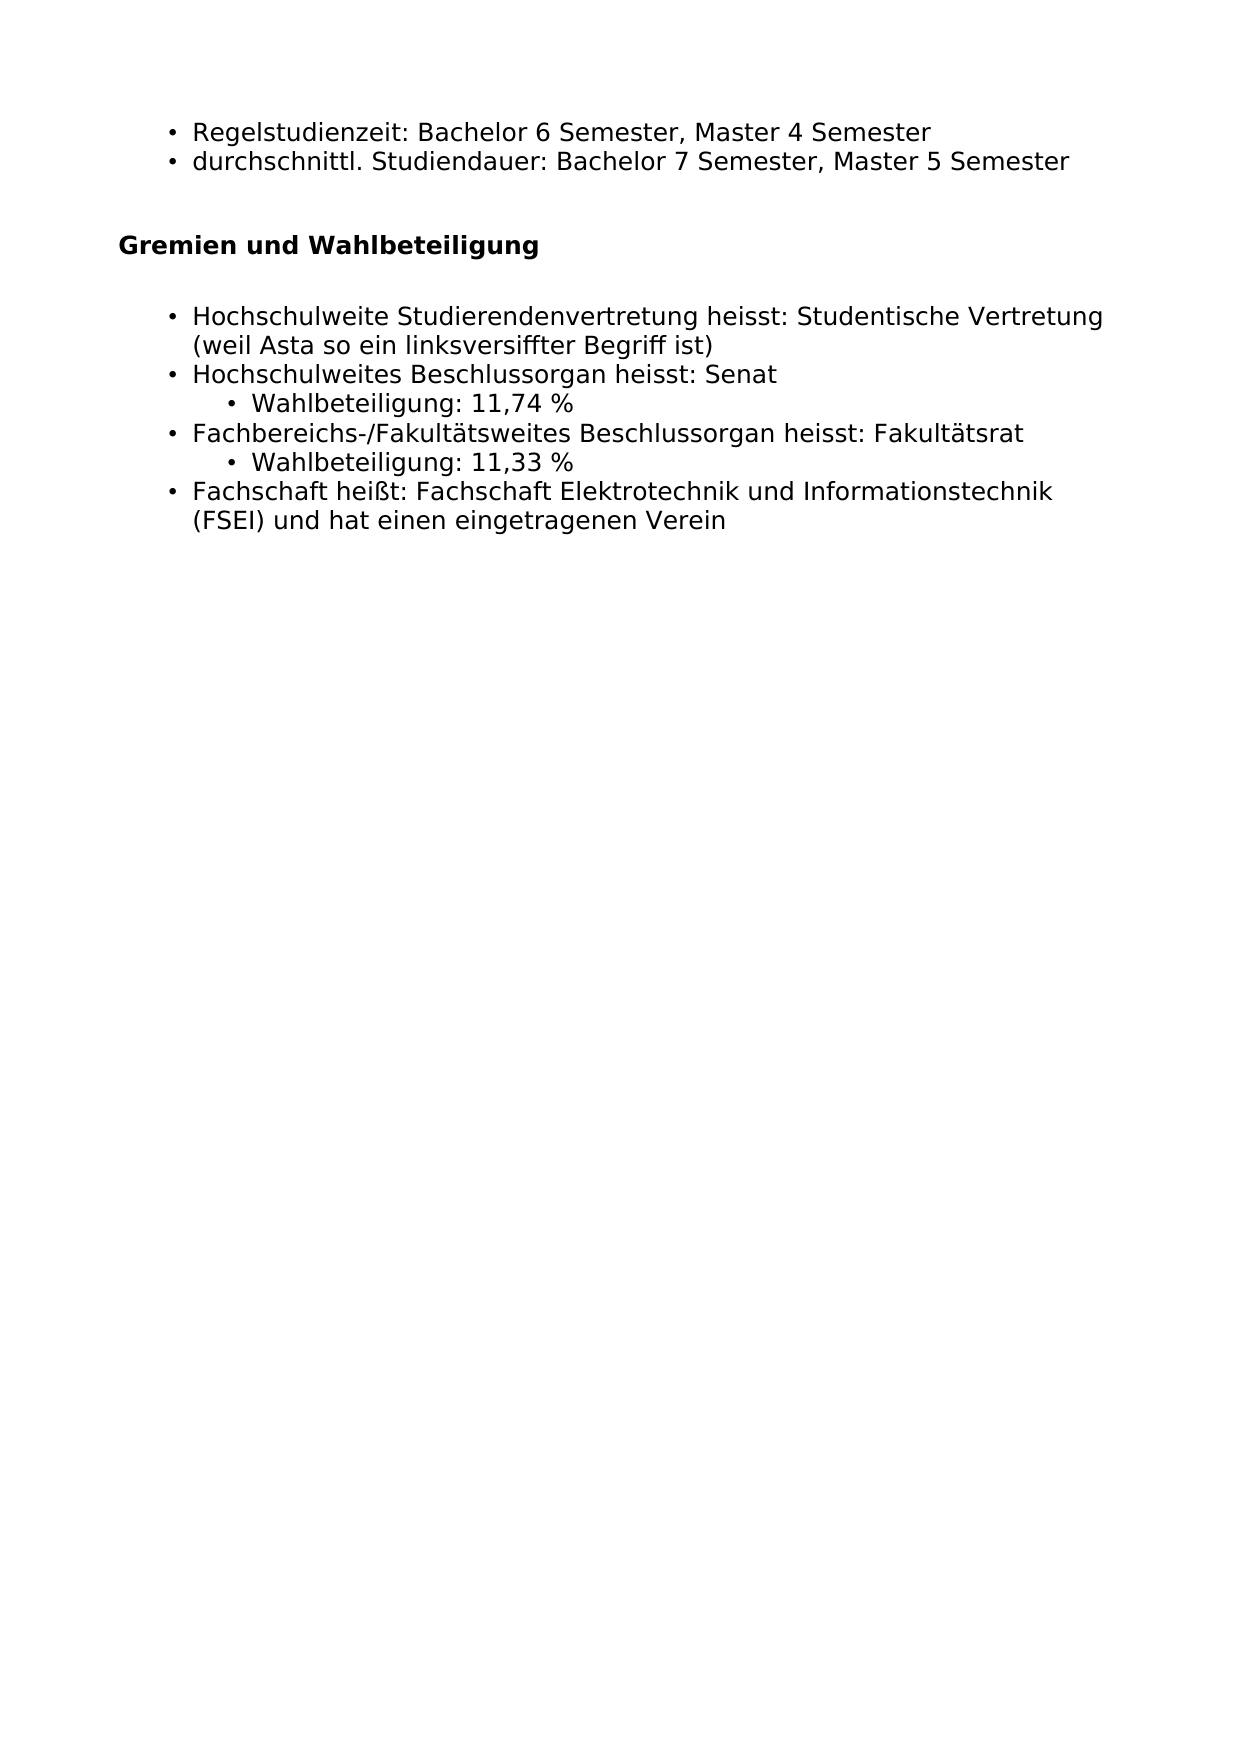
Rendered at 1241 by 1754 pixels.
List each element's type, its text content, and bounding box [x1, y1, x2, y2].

list Fachbereichs-/Fakultätsweites Beschlussorgan heisst: Fakultätsrat [177, 419, 1122, 448]
list Fachschaft heißt: Fachschaft Elektrotechnik und Informationstechnik (FSEI) und hat einen eingetragenen Verein [177, 477, 1122, 535]
list Wahlbeteiligung: 11,74 % [236, 389, 1122, 419]
list Hochschulweites Beschlussorgan heisst: Senat [177, 360, 1122, 389]
list Regelstudienzeit: Bachelor 6 Semester, Master 4 Semester [177, 118, 1122, 147]
list Hochschulweite Studierendenvertretung heisst: Studentische Vertretung (weil Asta so ein linksversiffter Begriff ist) [177, 302, 1122, 360]
list Wahlbeteiligung: 11,33 % [236, 448, 1122, 477]
subtitle Gremien und Wahlbeteiligung [118, 231, 1122, 260]
list durchschnittl. Studiendauer: Bachelor 7 Semester, Master 5 Semester [177, 147, 1122, 176]
